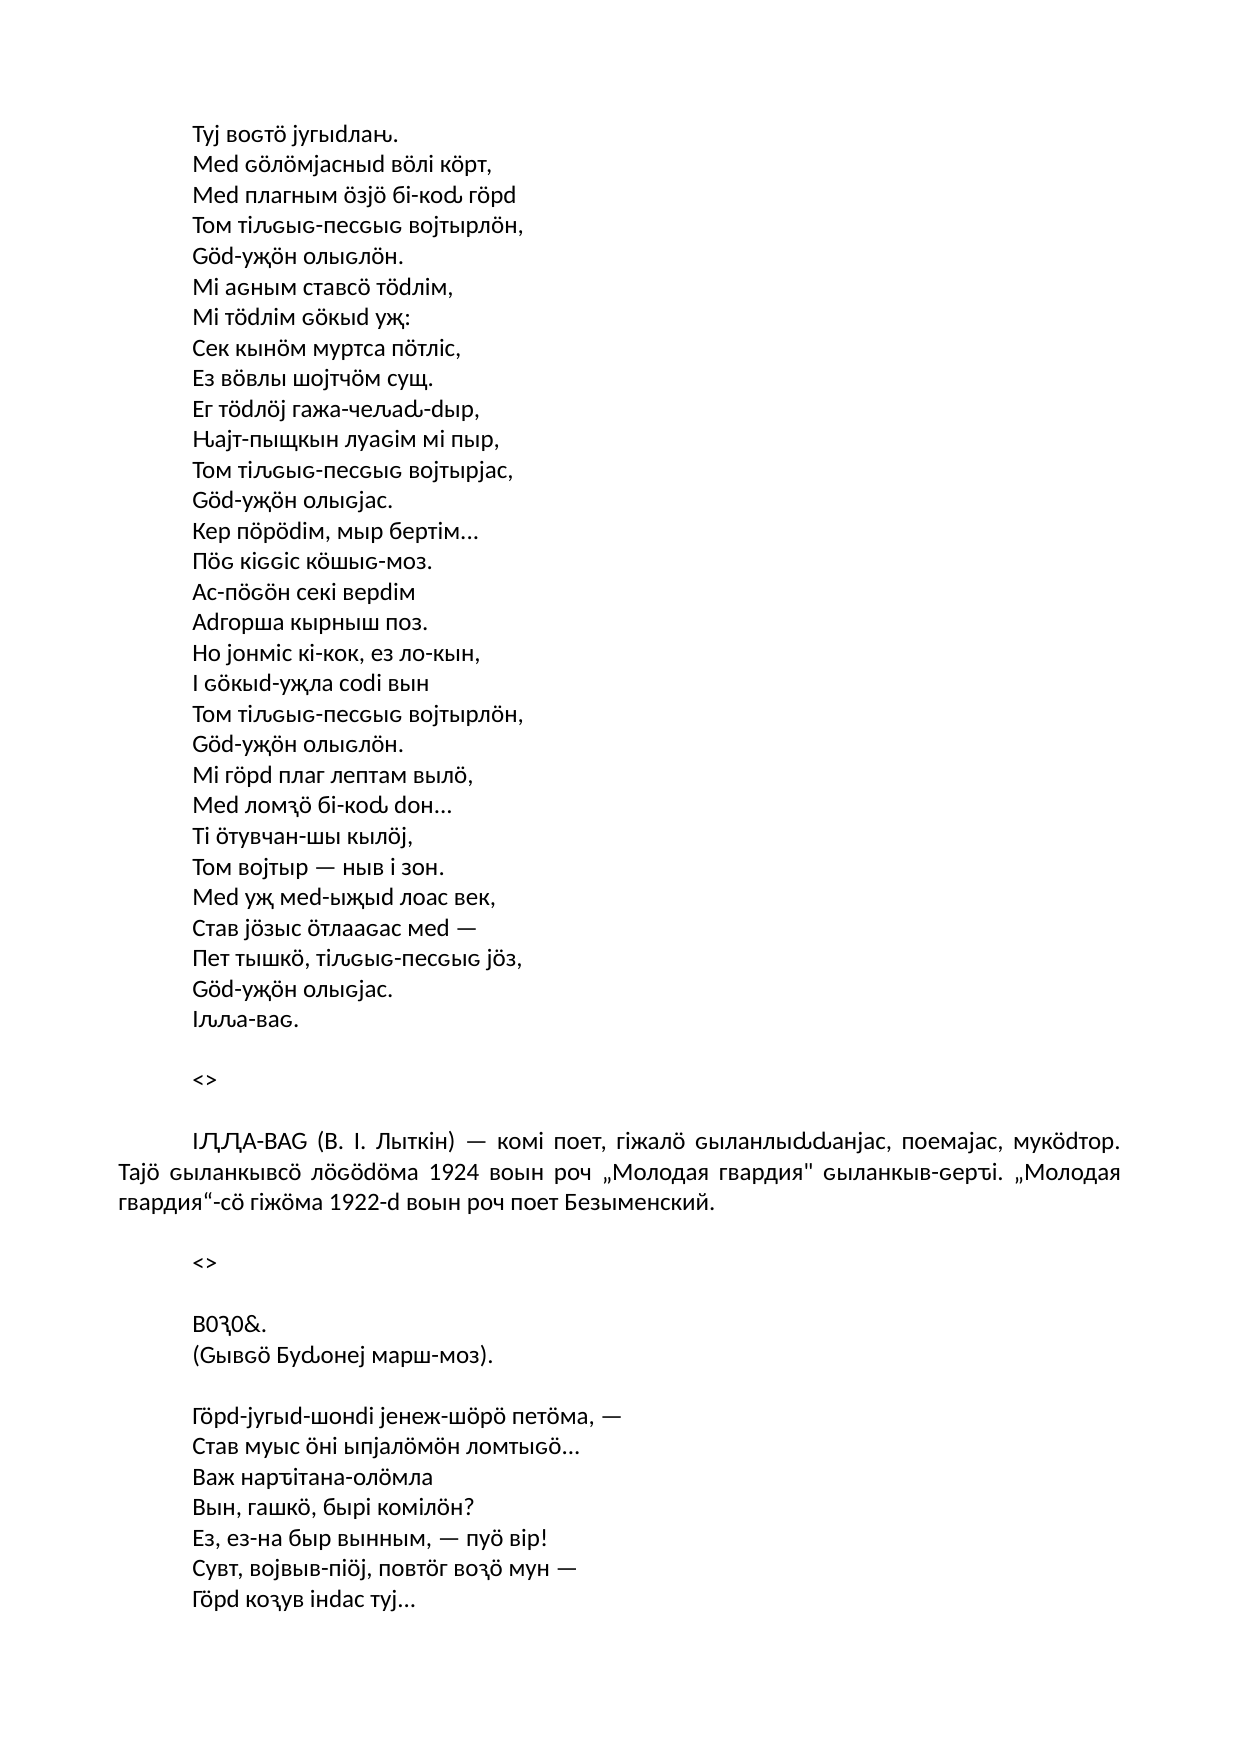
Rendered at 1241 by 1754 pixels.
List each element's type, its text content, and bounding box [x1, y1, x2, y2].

text Туј воԍтӧ југыԁлаԋ. [118, 118, 1122, 149]
text Но јонміс кі-кок, ез ло-кын, [118, 637, 1122, 667]
text Том војтыр — ныв і зон. [118, 851, 1122, 881]
text Пет тышкӧ, тіԉԍыԍ-песԍыԍ јӧз, [118, 942, 1122, 973]
text Важ нарԏітана-олӧмла [118, 1461, 1122, 1492]
text Пӧԍ кіԍԍіс кӧшыԍ-моз. [118, 545, 1122, 576]
text Ԍӧԁ-уҗӧн олыԍјас. [118, 484, 1122, 515]
text Меԁ уҗ меԁ-ыҗыԁ лоас век, [118, 881, 1122, 912]
text Мі гӧрԁ плаг лептам вылӧ, [118, 759, 1122, 789]
text Став јӧзыс ӧтлааԍас меԁ — [118, 912, 1122, 942]
text Ԍӧԁ-уҗӧн олыԍјас. [118, 973, 1122, 1003]
text Аԁгорша кырныш поз. [118, 606, 1122, 637]
text Ас-пӧԍӧн секі верԁім [118, 576, 1122, 606]
text I ԍӧкыԁ-уҗла соԁі вын [118, 667, 1122, 698]
text Ті ӧтувчан-шы кылӧј, [118, 820, 1122, 851]
text Гӧрԁ коԇув інԁас туј... [118, 1583, 1122, 1614]
text Сувт, војвыв-піӧј, повтӧг воԇӧ мун — [118, 1553, 1122, 1583]
text В0Ԇ0&. [118, 1308, 1122, 1339]
text Ез вӧвлы шојтчӧм сущ. [118, 362, 1122, 393]
text Ԍӧԁ-уҗӧн олыԍлӧн. [118, 240, 1122, 271]
text Став муыс ӧні ыпјалӧмӧн ломтыԍӧ... [118, 1431, 1122, 1461]
text Вын, гашкӧ, бырі комілӧн? [118, 1492, 1122, 1522]
text Меԁ ԍӧлӧмјасныԁ вӧлі кӧрт, [118, 149, 1122, 179]
text Ез, ез-на быр вынным, — пуӧ вір! [118, 1522, 1122, 1553]
text ІԈԈА-ВАԌ (В. I. Лыткін) — комі поет, гіжалӧ ԍыланлыԃԃанјас, поемајас, мукӧԁтор. Тајӧ ԍыланкывсӧ лӧԍӧԁӧма 1924 воын роч „Молодая гвардия" ԍыланкыв-ԍерԏі. „Молодая гвардия“-сӧ гіжӧма 1922-ԁ воын роч поет Безыменский. [118, 1125, 1122, 1217]
text Ԋајт-пыщкын луаԍім мі пыр, [118, 423, 1122, 454]
text Мі аԍным ставсӧ тӧԁлім, [118, 271, 1122, 301]
text Іԉԉа-ваԍ. [118, 1003, 1122, 1034]
text Сек кынӧм муртса пӧтліс, [118, 332, 1122, 362]
text Меԁ плагным ӧзјӧ бі-коԃ гӧрԁ [118, 179, 1122, 210]
text Кер пӧрӧԁім, мыр бертім... [118, 515, 1122, 545]
text <> [118, 1064, 1122, 1095]
text Ег тӧԁлӧј гажа-чеԉаԃ-ԁыр, [118, 393, 1122, 423]
text (Ԍывԍӧ Буԃонеј марш-моз). [118, 1339, 1122, 1369]
text Том тіԉԍыԍ-песԍыԍ војтырлӧн, [118, 698, 1122, 728]
text Том тіԉԍыԍ-песԍыԍ војтырјас, [118, 454, 1122, 484]
text Ԍӧԁ-уҗӧн олыԍлӧн. [118, 728, 1122, 759]
text Мі тӧԁлім ԍӧкыԁ уҗ: [118, 301, 1122, 332]
text Гӧрԁ-југыԁ-шонԁі јенеж-шӧрӧ петӧма, — [118, 1400, 1122, 1431]
text Меԁ ломԇӧ бі-коԃ ԁон... [118, 789, 1122, 820]
text Том тіԉԍыԍ-песԍыԍ војтырлӧн, [118, 210, 1122, 240]
text <> [118, 1247, 1122, 1278]
